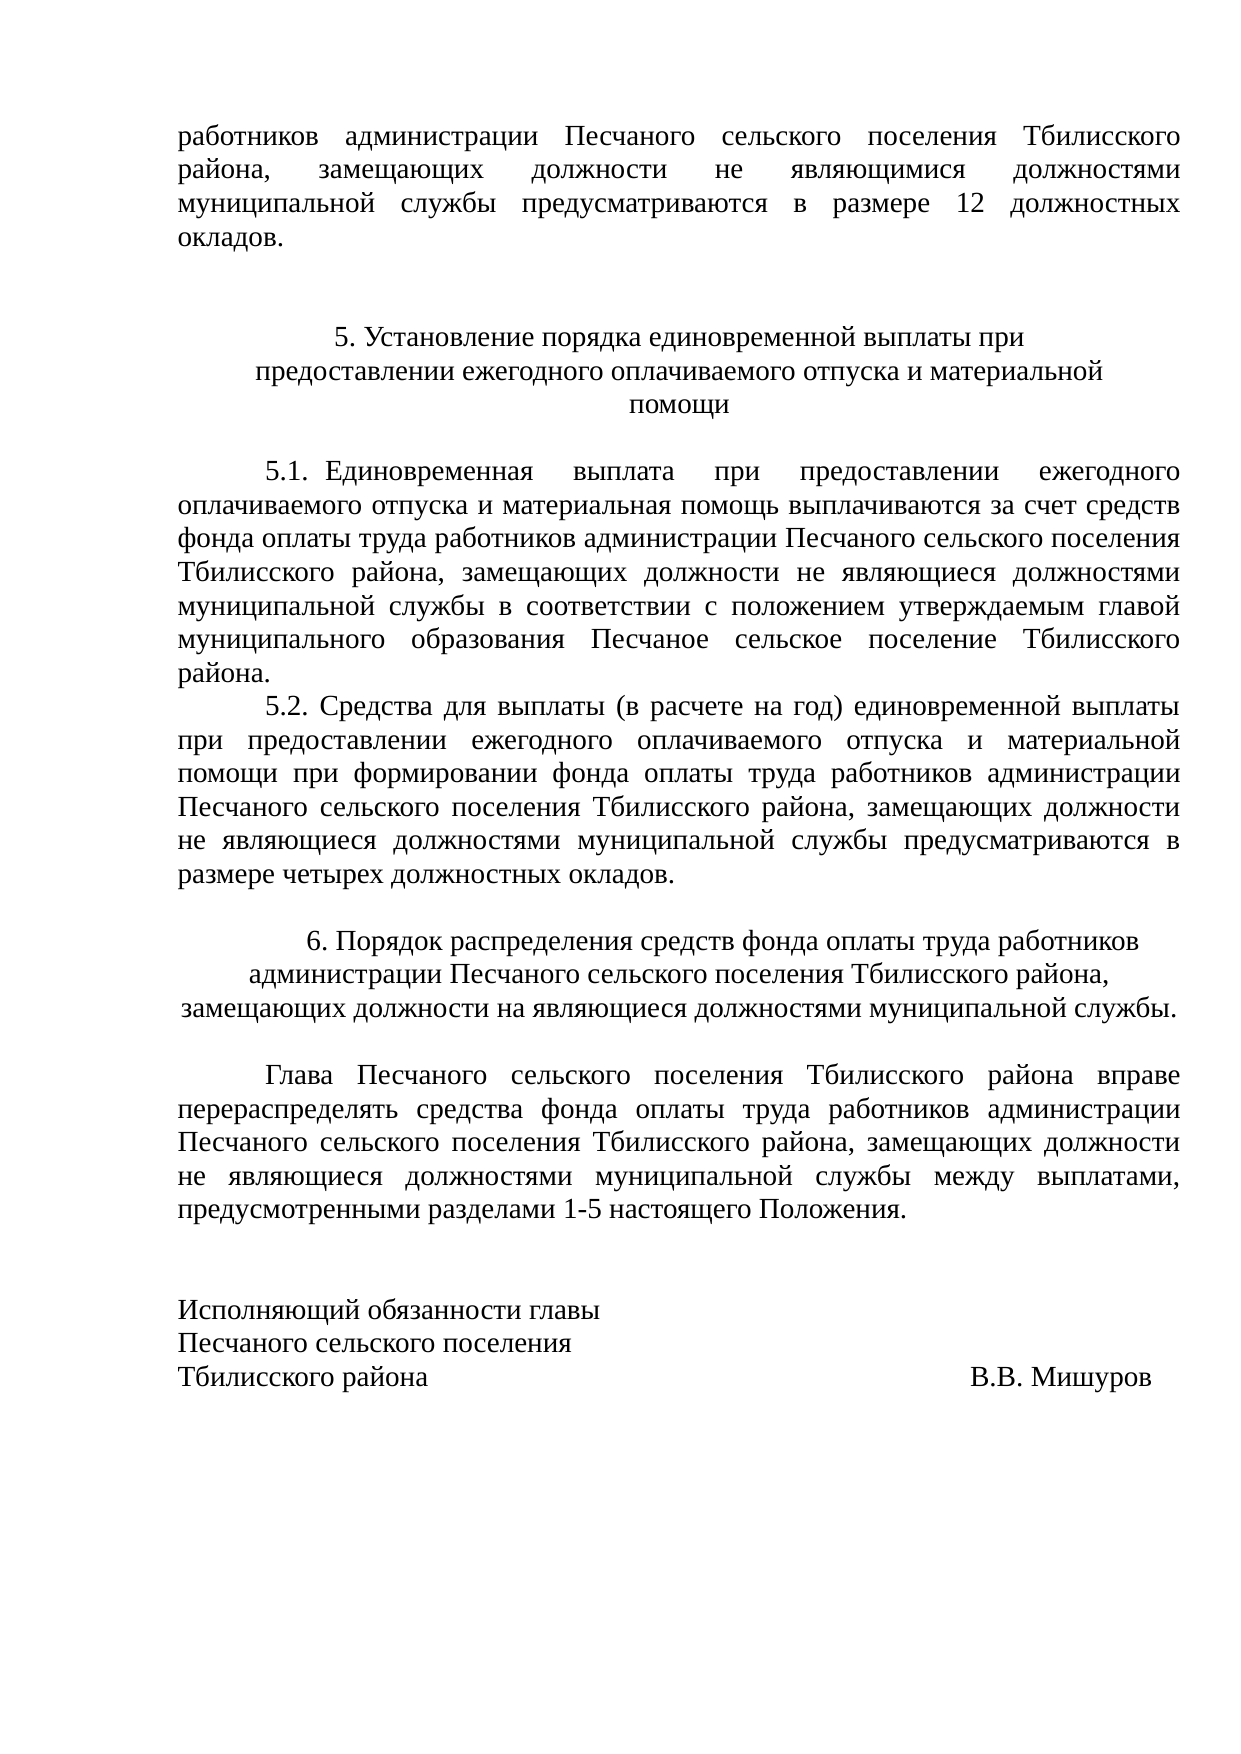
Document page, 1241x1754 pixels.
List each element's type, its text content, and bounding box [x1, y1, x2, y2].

text 5.1. Единовременная выплата при предоставлении ежегодного оплачиваемого отпуска и материальная помощь выплачиваются за счет средств фонда оплаты труда работников администрации Песчаного сельского поселения Тбилисского района, замещающих должности не являющиеся должностями муниципальной службы в соответствии с положением утверждаемым главой муниципального образования Песчаное сельское поселение Тбилисского района. [177, 453, 1181, 688]
text Тбилисского района В.В. Мишуров [177, 1359, 1181, 1393]
text помощи [177, 386, 1181, 420]
text Исполняющий обязанности главы [177, 1292, 1181, 1326]
text предоставлении ежегодного оплачиваемого отпуска и материальной [177, 353, 1181, 386]
text 6. Порядок распределения средств фонда оплаты труда работников администрации Песчаного сельского поселения Тбилисского района, замещающих должности на являющиеся должностями муниципальной службы. [177, 923, 1181, 1024]
text 5.2. Средства для выплаты (в расчете на год) единовременной выплаты при предоставлении ежегодного оплачиваемого отпуска и материальной помощи при формировании фонда оплаты труда работников администрации Песчаного сельского поселения Тбилисского района, замещающих должности не являющиеся должностями муниципальной службы предусматриваются в размере четырех должностных окладов. [177, 688, 1181, 889]
text Глава Песчаного сельского поселения Тбилисского района вправе перераспределять средства фонда оплаты труда работников администрации Песчаного сельского поселения Тбилисского района, замещающих должности не являющиеся должностями муниципальной службы между выплатами, предусмотренными разделами 1-5 настоящего Положения. [177, 1057, 1181, 1225]
text Песчаного сельского поселения [177, 1326, 1181, 1359]
text работников администрации Песчаного сельского поселения Тбилисского района, замещающих должности не являющимися должностями муниципальной службы предусматриваются в размере 12 должностных окладов. [177, 118, 1181, 252]
text 5. Установление порядка единовременной выплаты при [177, 319, 1181, 353]
